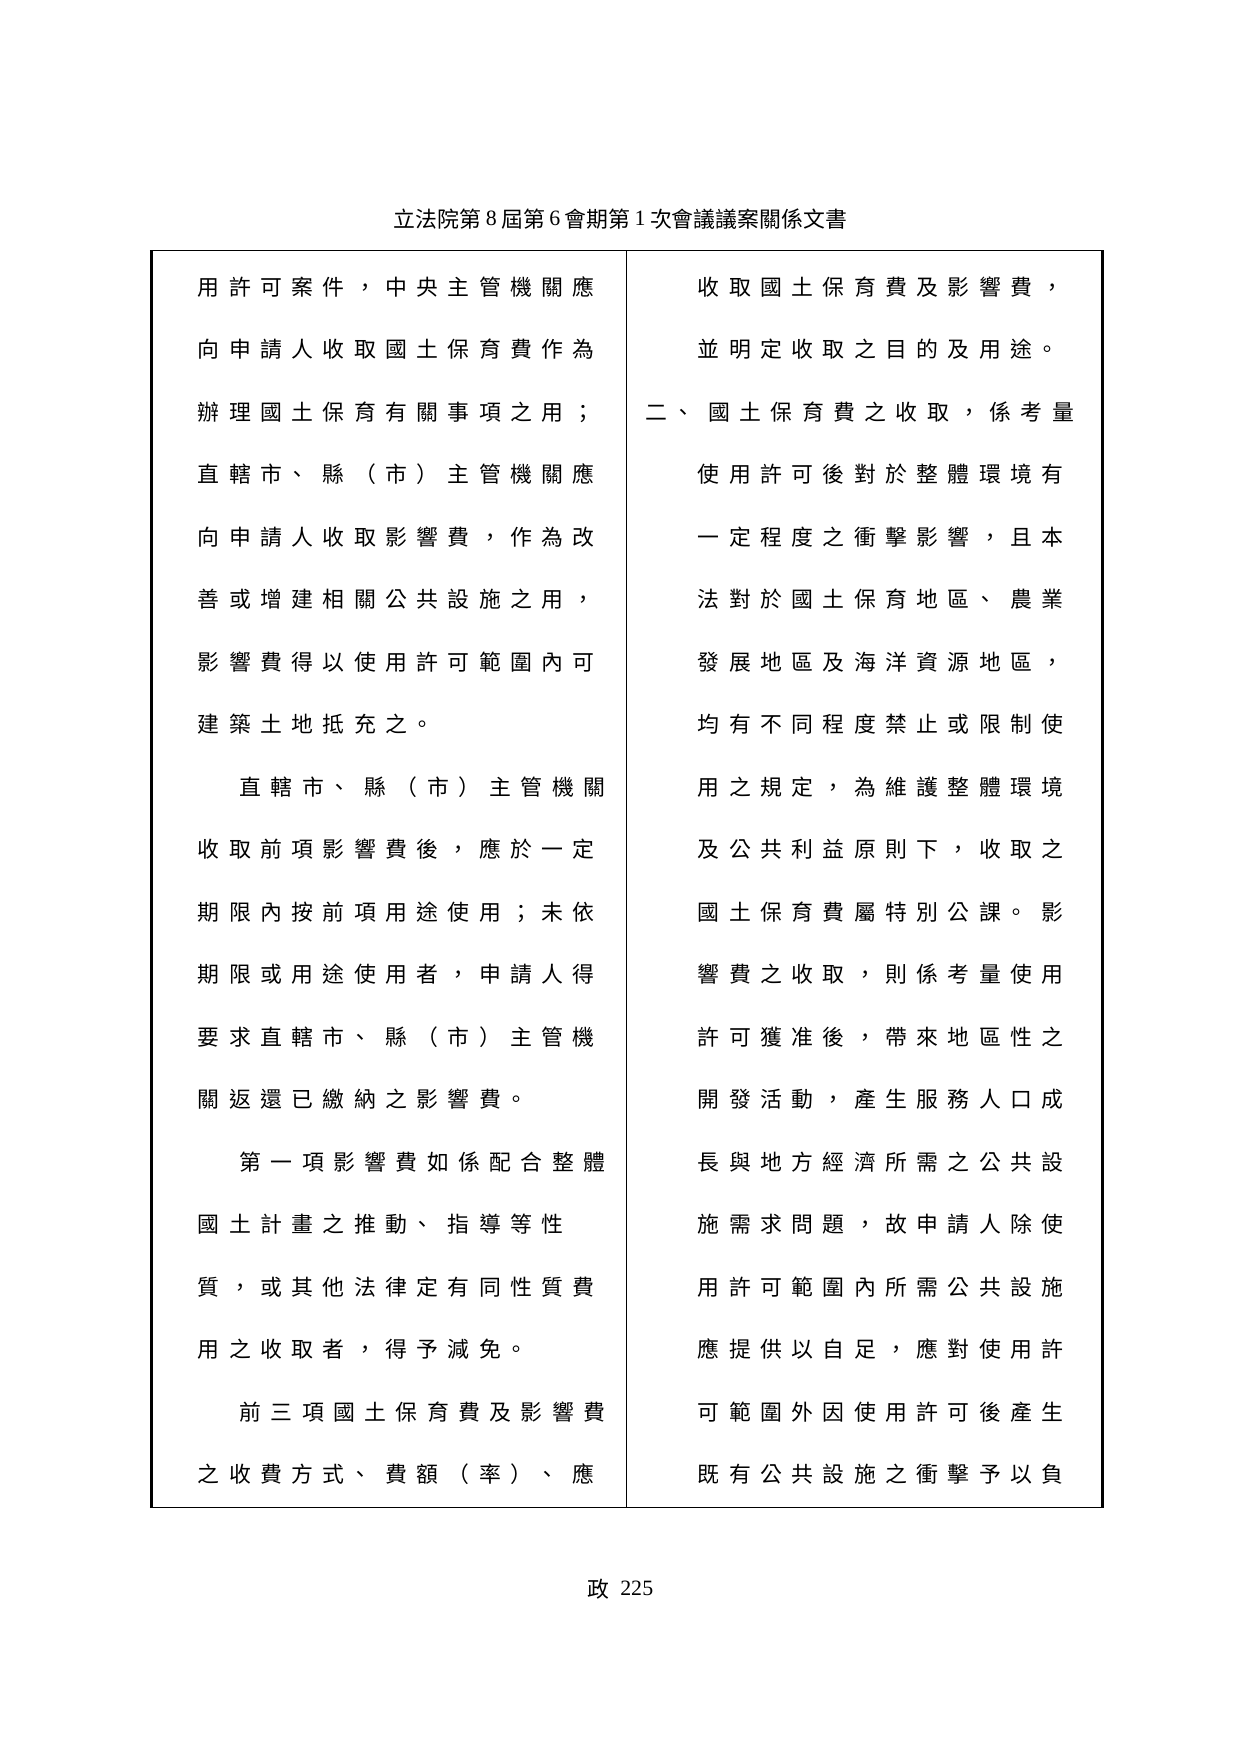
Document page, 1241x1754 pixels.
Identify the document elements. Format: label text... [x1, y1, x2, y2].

table_cell 用許可案件，中央主管機關應向申請人收取國土保育費作為辦理國土保育有關事項之用；直轄市、縣（市）主管機關應向申請人收取影響費，作為改善或增建相關公共設施之用，影響費得以使用許可範圍內可建築土地抵充之。 直轄市、縣（市）主管機關收取前項影響費後，應於一定期限內按前項用途使用；未依期限或用途使用者，申請人得要求直轄市、縣（市）主管機關返還已繳納之影響費。 第一項影響費如係配合整體國土計畫之推動、指導等性質，或其他法律定有同性質費用之收取者，得予減免。 前三項國土保育費及影響費之收費方式、費額（率）、應 [153, 251, 626, 1507]
table_cell 收取國土保育費及影響費，並明定收取之目的及用途。 二、國土保育費之收取，係考量使用許可後對於整體環境有一定程度之衝擊影響，且本法對於國土保育地區、農業發展地區及海洋資源地區，均有不同程度禁止或限制使用之規定，為維護整體環境及公共利益原則下，收取之國土保育費屬特別公課。影響費之收取，則係考量使用許可獲准後，帶來地區性之開發活動，產生服務人口成長與地方經濟所需之公共設施需求問題，故申請人除使用許可範圍內所需公共設施應提供以自足，應對使用許可範圍外因使用許可後產生既有公共設施之衝擊予以負 [627, 251, 1101, 1507]
